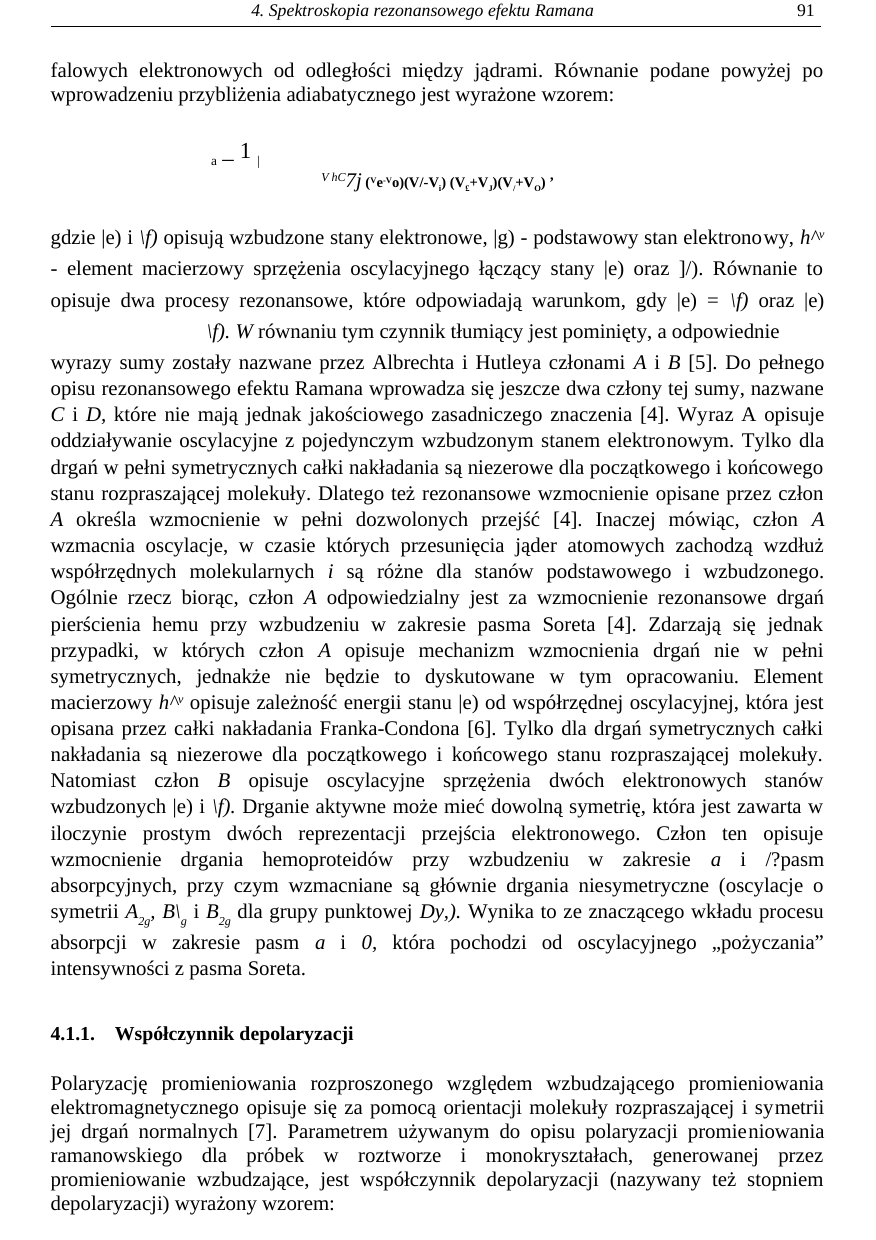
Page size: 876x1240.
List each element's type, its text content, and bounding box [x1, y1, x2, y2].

text wyrazy sumy zostały nazwane przez Albrechta i Hutleya członami A i B [5]. Do pełne­go opisu rezonansowego efektu Ramana wprowadza się jeszcze dwa człony tej sumy, nazwane C i D, które nie mają jednak jakościowego zasadniczego znaczenia [4]. Wy­raz A opisuje oddziaływanie oscylacyjne z pojedynczym wzbudzonym stanem elektro­nowym. Tylko dla drgań w pełni symetrycznych całki nakładania są niezerowe dla początkowego i końcowego stanu rozpraszającej molekuły. Dlatego też rezonansowe wzmocnienie opisane przez człon A określa wzmocnienie w pełni dozwolonych przejść [4]. Inaczej mówiąc, człon A wzmacnia oscylacje, w czasie których przesunięcia jąder atomowych zachodzą wzdłuż współrzędnych molekularnych i są różne dla stanów podstawowego i wzbudzonego. Ogólnie rzecz biorąc, człon A odpowiedzialny jest za wzmocnienie rezonansowe drgań pierścienia hemu przy wzbudzeniu w zakresie pasma Soreta [4]. Zdarzają się jednak przypadki, w których człon A opisuje mechanizm wzmocnienia drgań nie w pełni symetrycznych, jednakże nie będzie to dyskutowane w tym opracowaniu. Element macierzowy h^v opisuje zależność energii stanu |e) od współrzędnej oscylacyjnej, która jest opisana przez całki nakładania Franka-Condona [6]. Tylko dla drgań symetrycznych całki nakładania są niezerowe dla początkowego i końcowego stanu rozpraszającej molekuły. Natomiast człon B opisuje oscylacyjne sprzężenia dwóch elektronowych stanów wzbudzonych |e) i \f). Drganie aktywne może mieć dowolną symetrię, która jest zawarta w iloczynie prostym dwóch reprezentacji przejścia elektronowego. Człon ten opisuje wzmocnienie drgania hemoproteidów przy wzbudzeniu w zakresie a i /?pasm absorpcyjnych, przy czym wzmacniane są głównie drgania niesymetryczne (oscylacje o symetrii A2g, B\g i B2g dla grupy punktowej Dy,). Wynika to ze znaczącego wkładu procesu absorpcji w zakresie pasm a i 0, która po­chodzi od oscylacyjnego „pożyczania” intensywności z pasma Soreta. [50, 350, 824, 980]
text Polaryzację promieniowania rozproszonego względem wzbudzającego promieniowania elektromagnetycznego opisuje się za pomocą orientacji molekuły rozpraszającej i sy­metrii jej drgań normalnych [7]. Parametrem używanym do opisu polaryzacji promie­niowania ramanowskiego dla próbek w roztworze i monokryształach, generowanej przez promieniowanie wzbudzające, jest współczynnik depolaryzacji (nazywany też stopniem depolaryzacji) wyrażony wzorem: [50, 1071, 824, 1215]
list Współczynnik depolaryzacji [50, 1022, 824, 1044]
text a _ 1 | [211, 137, 824, 168]
text 4. Spektroskopia rezonansowego efektu Ramana [251, 0, 619, 20]
text gdzie |e) i \f) opisują wzbudzone stany elektronowe, |g) - podstawowy stan elektrono­wy, h^v - element macierzowy sprzężenia oscylacyjnego łączący stany |e) oraz ]/). Równanie to opisuje dwa procesy rezonansowe, które odpowiadają warunkom, gdy |e) = \f) oraz |e) \f). W równaniu tym czynnik tłumiący jest pominięty, a odpowiednie [50, 225, 824, 343]
text V hC7j (Ve-Vo)(V/-Vi) (V£+VJ)(V/+VO) ’ [50, 168, 824, 194]
text falowych elektronowych od odległości między jądrami. Równanie podane powyżej po wprowadzeniu przybliżenia adiabatycznego jest wyrażone wzorem: [50, 58, 824, 106]
text 91 [797, 0, 819, 20]
